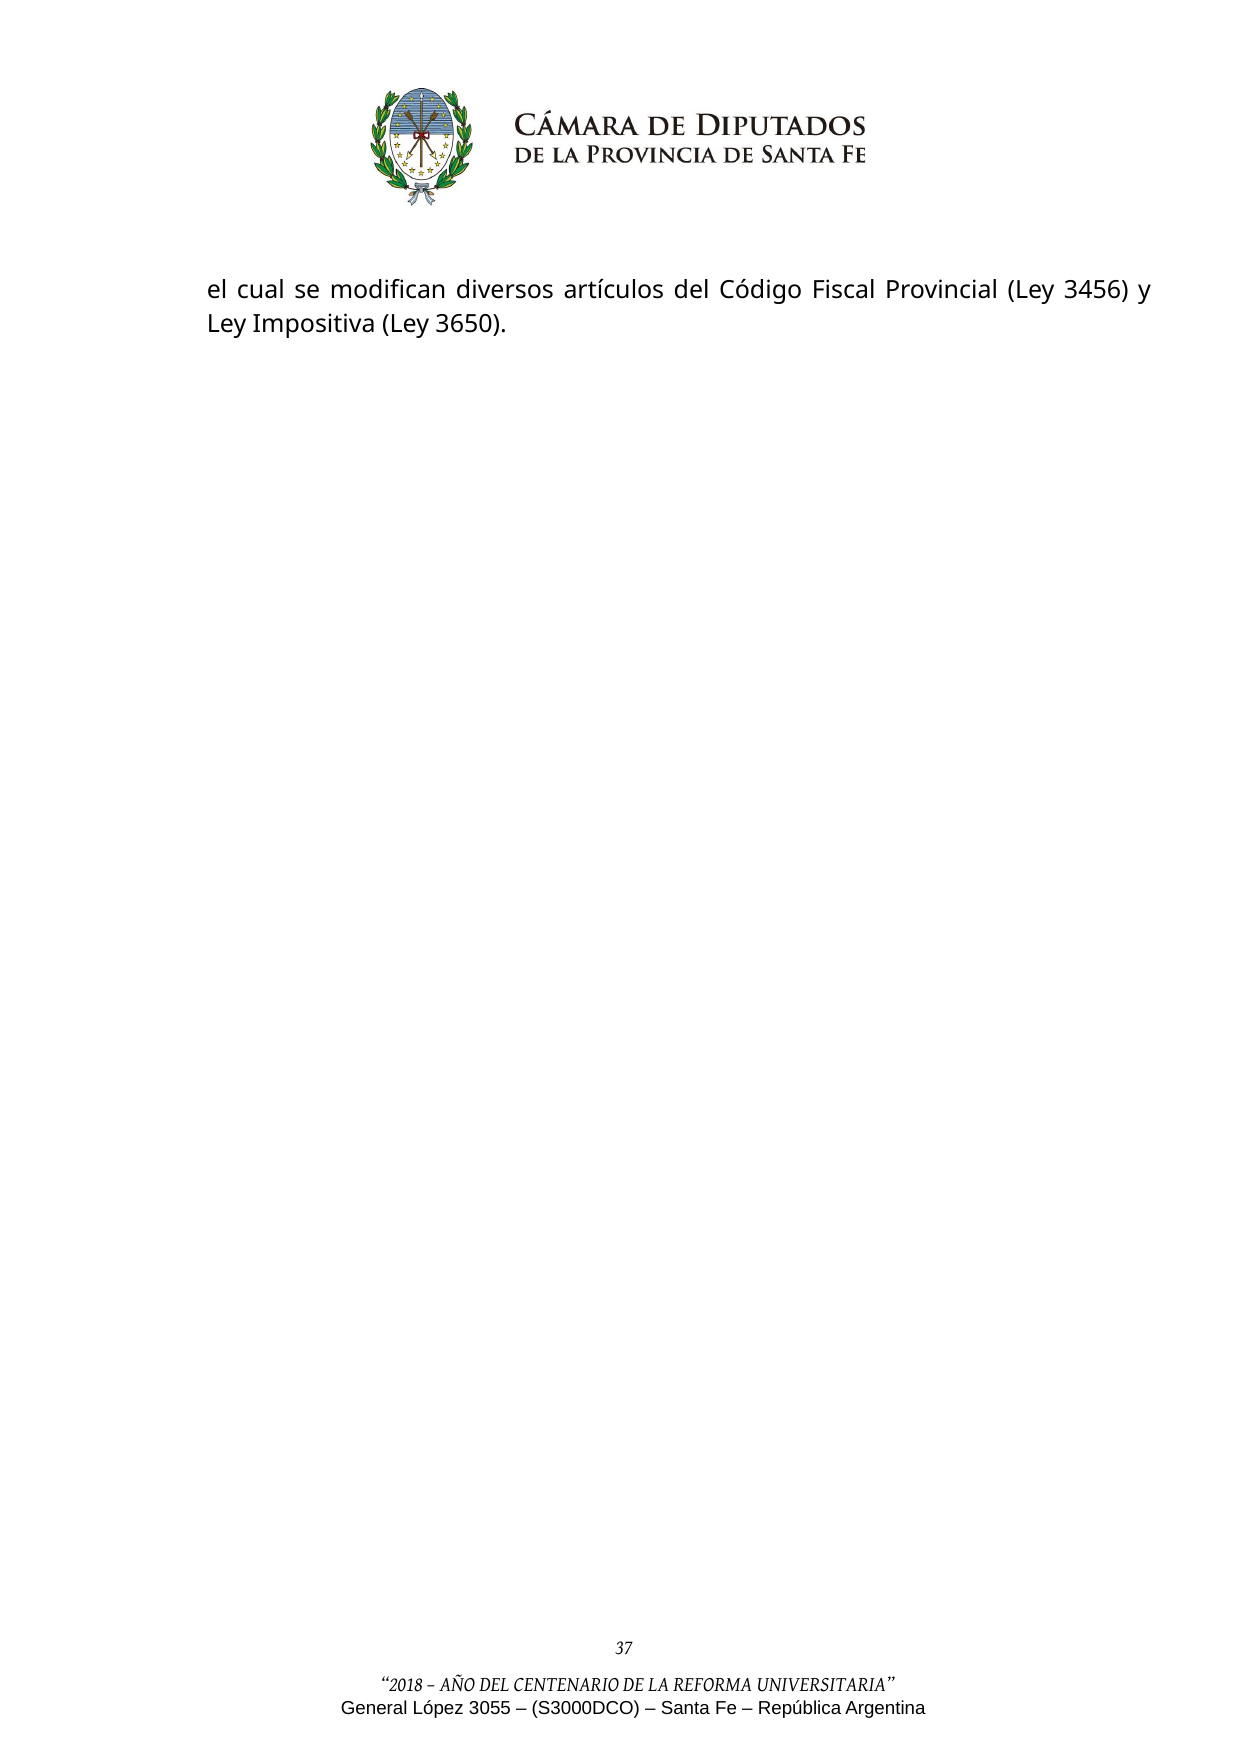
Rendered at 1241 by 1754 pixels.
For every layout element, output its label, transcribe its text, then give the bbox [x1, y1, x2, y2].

text el cual se modifican diversos artículos del Código Fiscal Provincial (Ley 3456) y Ley Impositiva (Ley 3650). [207, 272, 1152, 340]
picture [370, 88, 866, 210]
